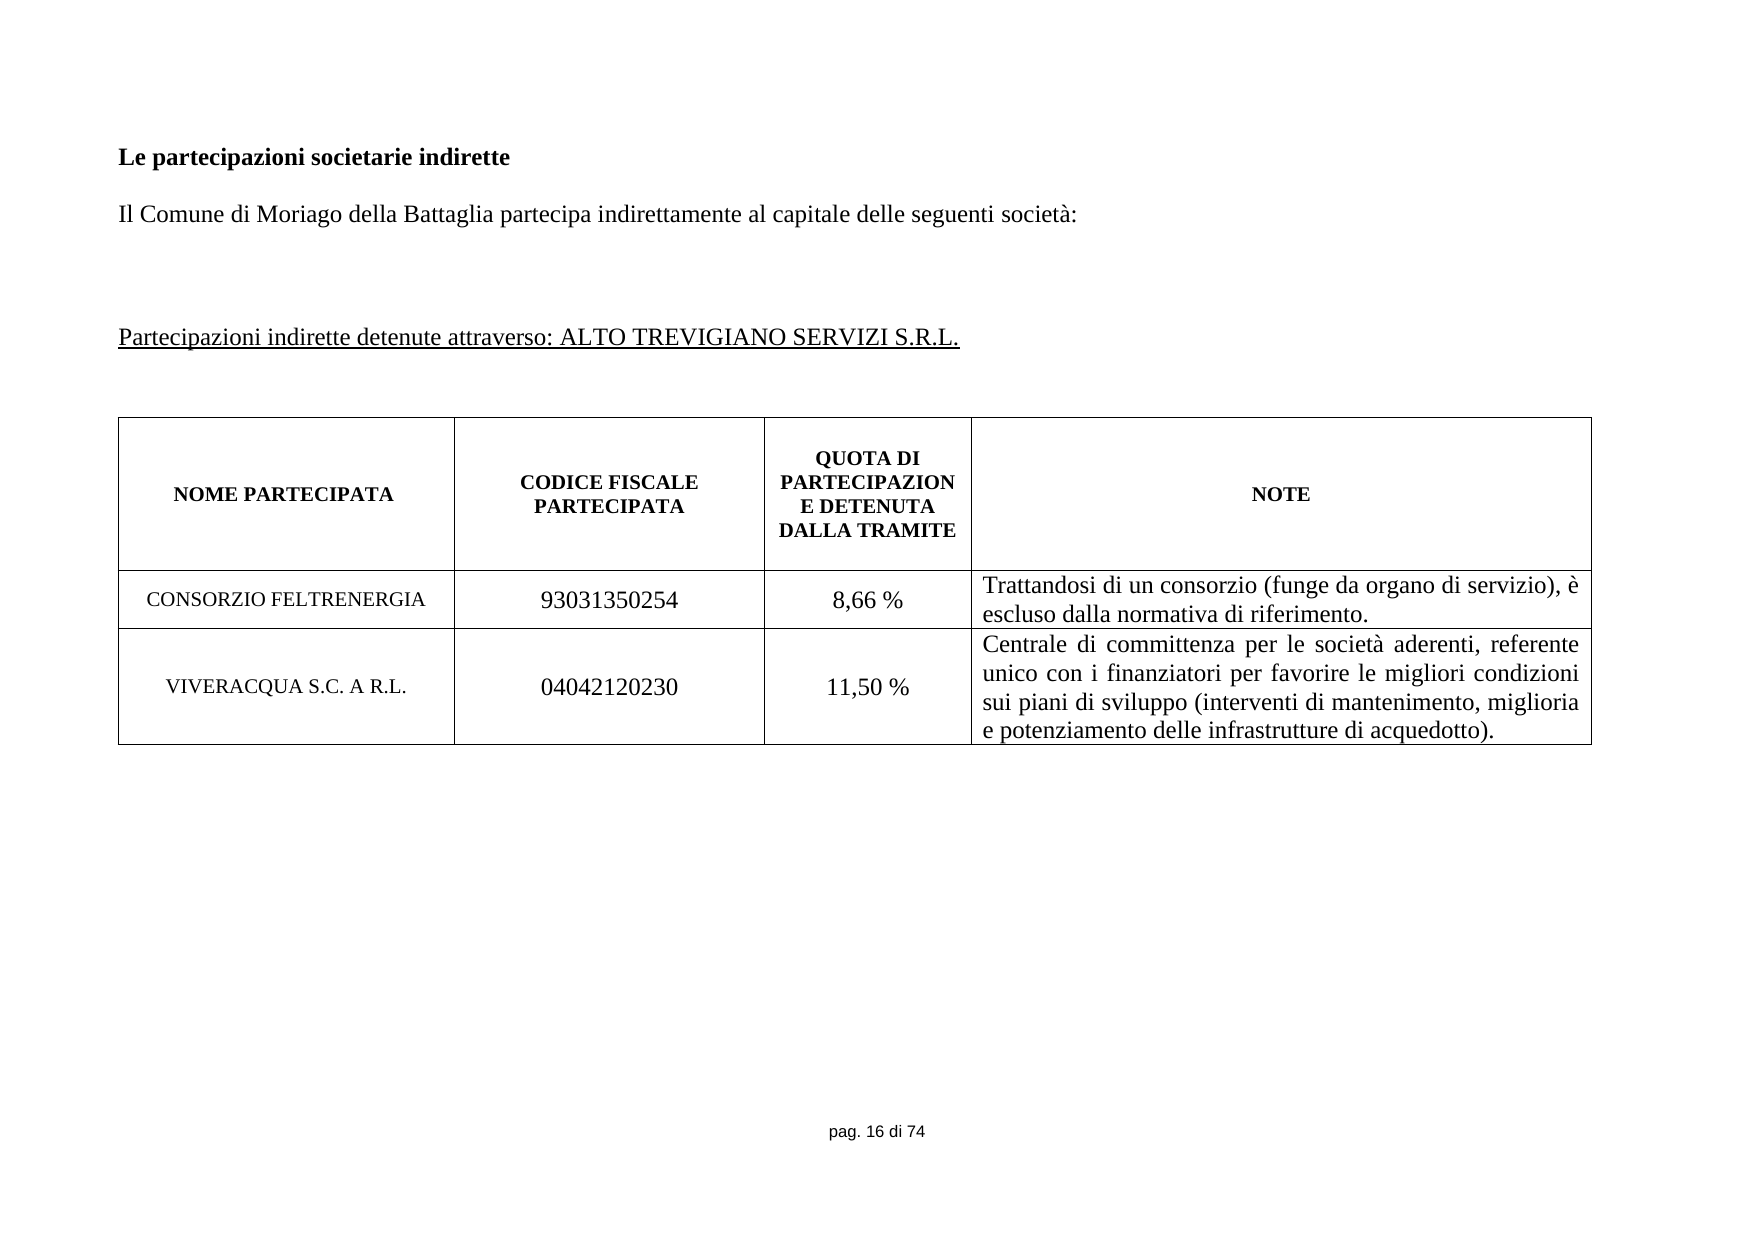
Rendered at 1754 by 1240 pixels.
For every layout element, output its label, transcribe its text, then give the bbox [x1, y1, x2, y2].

table_cell 11,50 % [765, 629, 971, 744]
text Le partecipazioni societarie indirette [118, 142, 1636, 171]
table_cell 93031350254 [455, 571, 764, 628]
text Partecipazioni indirette detenute attraverso: ALTO TREVIGIANO SERVIZI S.R.L. [118, 322, 1636, 351]
table_header NOME PARTECIPATA [119, 418, 454, 569]
table_cell 8,66 % [765, 571, 971, 628]
table_cell 04042120230 [455, 629, 764, 744]
table_cell VIVERACQUA S.C. A R.L. [119, 629, 454, 744]
table_header NOTE [972, 418, 1591, 569]
table_cell Trattandosi di un consorzio (funge da organo di servizio), è escluso dalla normativa di riferimento. [972, 571, 1591, 628]
table_cell Centrale di committenza per le società aderenti, referente unico con i finanziatori per favorire le migliori condizioni sui piani di sviluppo (interventi di mantenimento, miglioria e potenziamento delle infrastrutture di acquedotto). [972, 629, 1591, 744]
table_header QUOTA DI PARTECIPAZIONE DETENUTA DALLA TRAMITE [765, 418, 971, 569]
table_cell CONSORZIO FELTRENERGIA [119, 571, 454, 628]
table_header CODICE FISCALE PARTECIPATA [455, 418, 764, 569]
text Il Comune di Moriago della Battaglia partecipa indirettamente al capitale delle seguenti società: [118, 199, 1636, 228]
